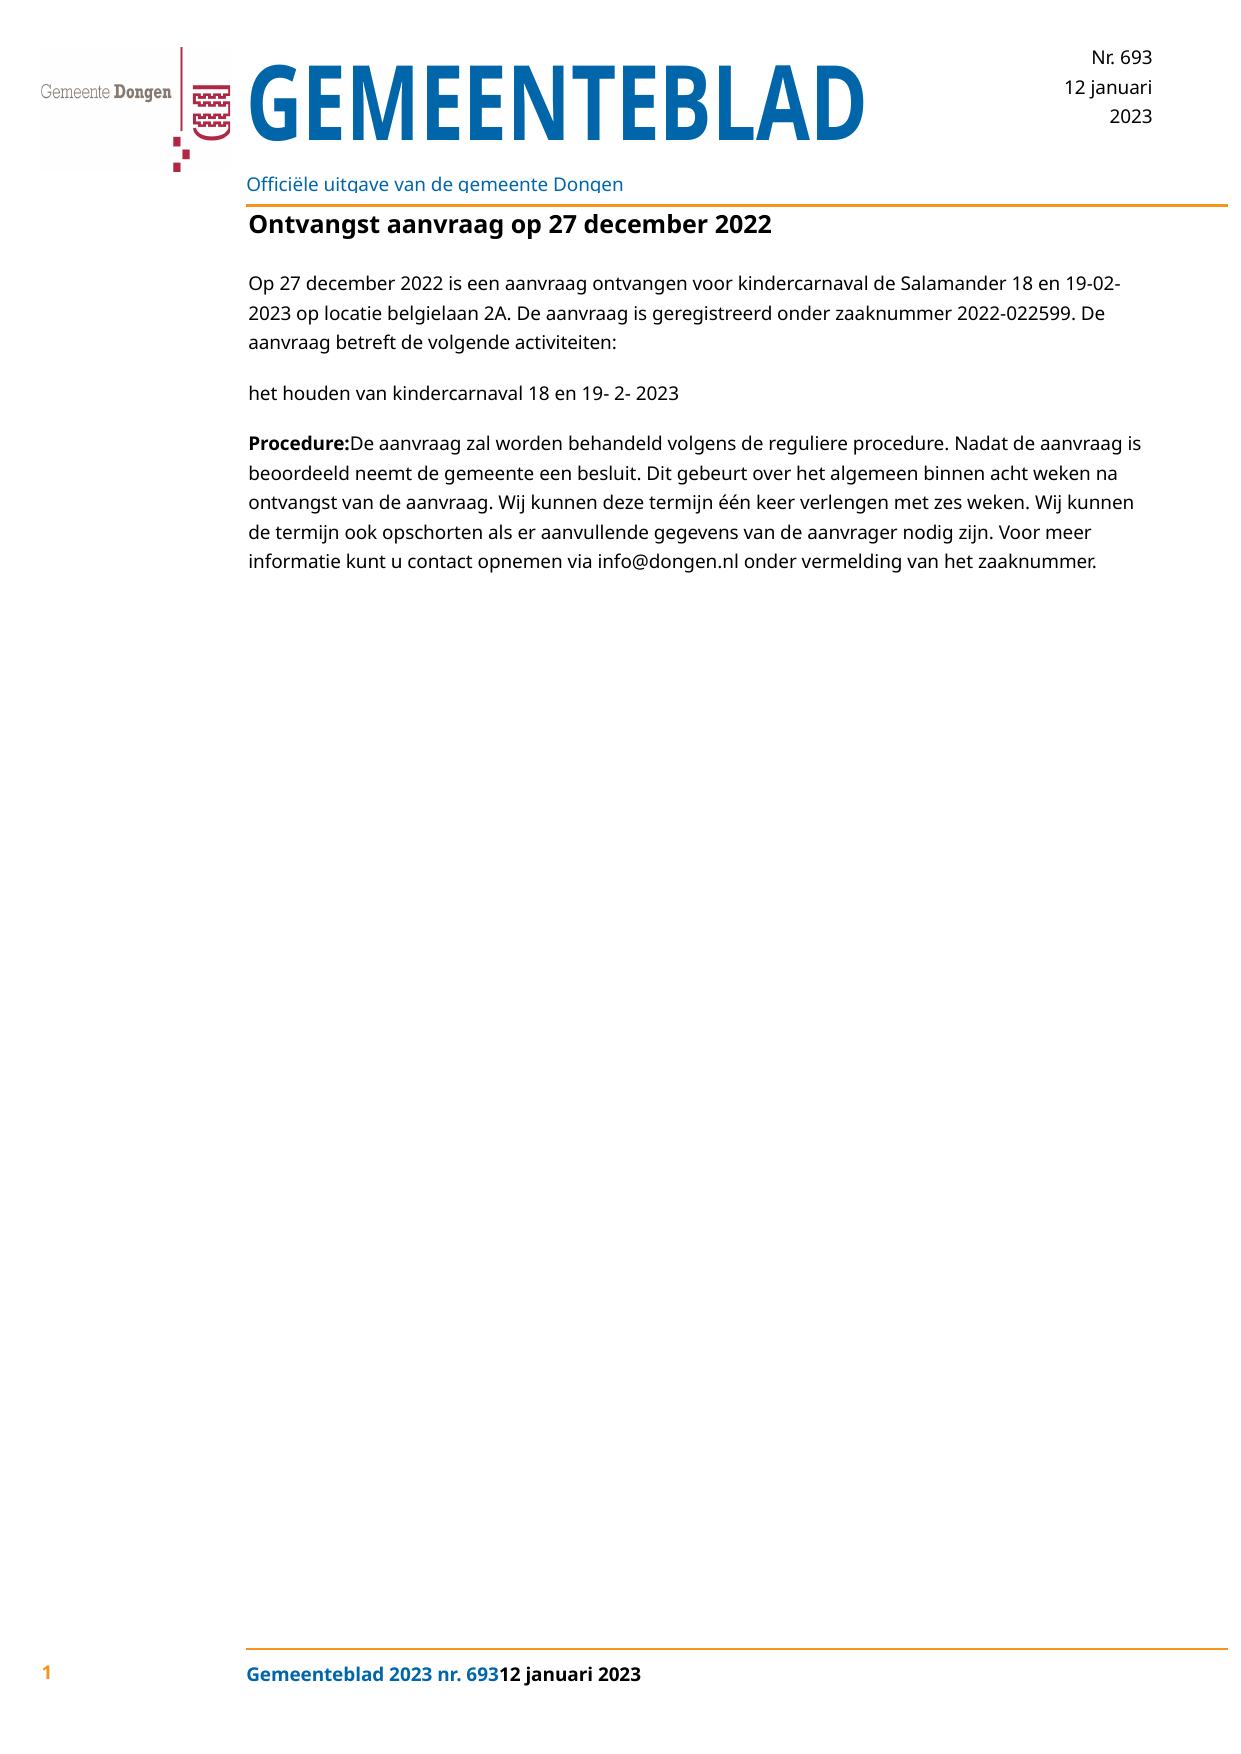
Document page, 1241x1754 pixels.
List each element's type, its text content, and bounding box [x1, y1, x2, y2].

text Ontvangst aanvraag op 27 december 2022 [248, 207, 1152, 241]
picture [41, 47, 231, 172]
text Op 27 december 2022 is een aanvraag ontvangen voor kindercarnaval de Salamander 18 en 19-02-2023 op locatie belgielaan 2A. De aanvraag is geregistreerd onder zaaknummer 2022-022599. De aanvraag betreft de volgende activiteiten: [248, 270, 1152, 355]
text het houden van kindercarnaval 18 en 19- 2- 2023 [248, 380, 1152, 406]
text Procedure:De aanvraag zal worden behandeld volgens de reguliere procedure. Nadat de aanvraag is beoordeeld neemt de gemeente een besluit. Dit gebeurt over het algemeen binnen acht weken na ontvangst van de aanvraag. Wij kunnen deze termijn één keer verlengen met zes weken. Wij kunnen de termijn ook opschorten als er aanvullende gegevens van de aanvrager nodig zijn. Voor meer informatie kunt u contact opnemen via info@dongen.nl onder vermelding van het zaaknummer. [248, 430, 1152, 574]
